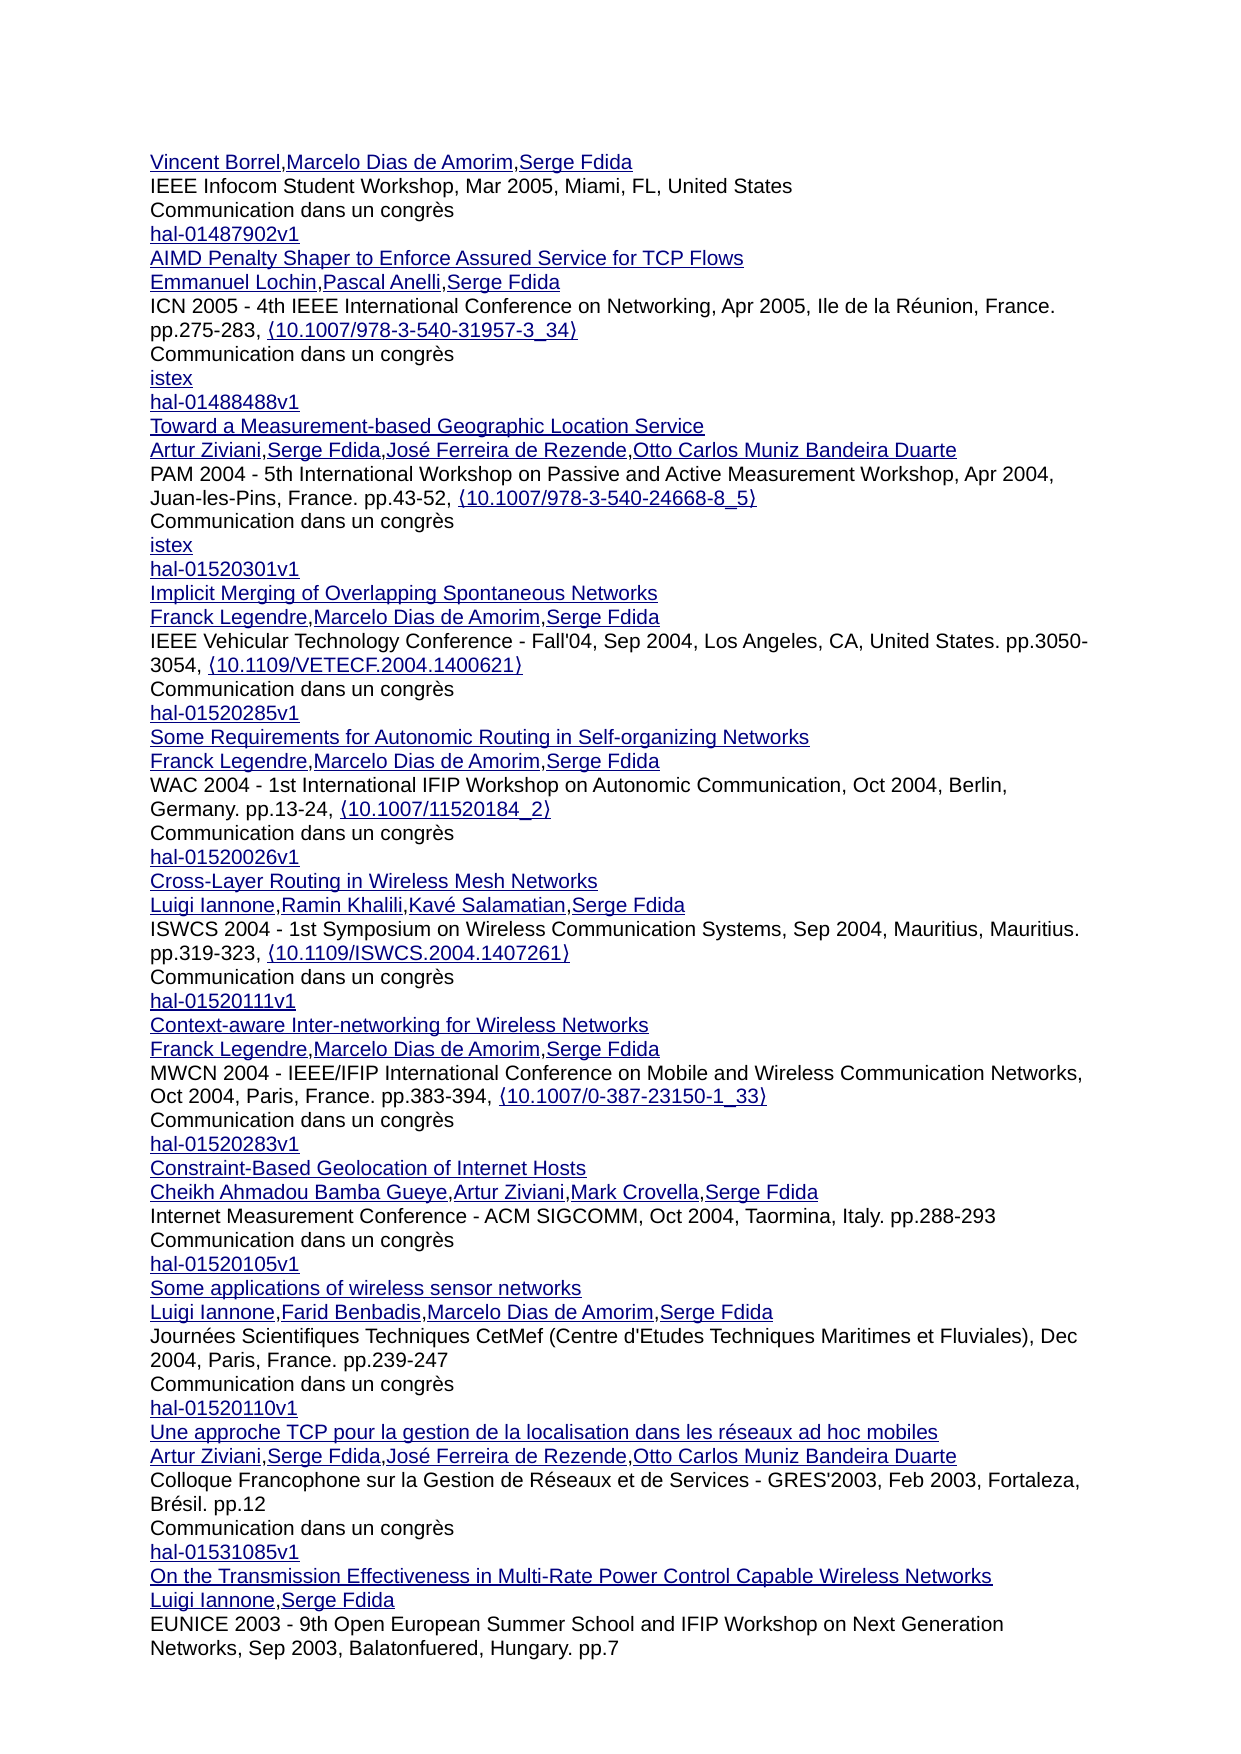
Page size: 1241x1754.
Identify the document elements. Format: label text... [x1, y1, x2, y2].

table_cell Some Requirements for Autonomic Routing in Self-organizing Networks Franck Legendre,Marcelo Dias de Amorim,Serge Fdida WAC 2004 - 1st International IFIP Workshop on Autonomic Communication, Oct 2004, Berlin, Germany. pp.13-24, ⟨10.1007/11520184_2⟩ Communication dans un congrès hal-01520026v1 [150, 725, 1090, 869]
table_cell Une approche TCP pour la gestion de la localisation dans les réseaux ad hoc mobiles Artur Ziviani,Serge Fdida,José Ferreira de Rezende,Otto Carlos Muniz Bandeira Duarte Colloque Francophone sur la Gestion de Réseaux et de Services - GRES'2003, Feb 2003, Fortaleza, Brésil. pp.12 Communication dans un congrès hal-01531085v1 [150, 1420, 1090, 1563]
table_cell Toward a Measurement-based Geographic Location Service Artur Ziviani,Serge Fdida,José Ferreira de Rezende,Otto Carlos Muniz Bandeira Duarte PAM 2004 - 5th International Workshop on Passive and Active Measurement Workshop, Apr 2004, Juan-les-Pins, France. pp.43-52, ⟨10.1007/978-3-540-24668-8_5⟩ Communication dans un congrès istex hal-01520301v1 [150, 414, 1090, 581]
table_cell Cross-Layer Routing in Wireless Mesh Networks Luigi Iannone,Ramin Khalili,Kavé Salamatian,Serge Fdida ISWCS 2004 - 1st Symposium on Wireless Communication Systems, Sep 2004, Mauritius, Mauritius. pp.319-323, ⟨10.1109/ISWCS.2004.1407261⟩ Communication dans un congrès hal-01520111v1 [150, 869, 1090, 1012]
table_cell Implicit Merging of Overlapping Spontaneous Networks Franck Legendre,Marcelo Dias de Amorim,Serge Fdida IEEE Vehicular Technology Conference - Fall'04, Sep 2004, Los Angeles, CA, United States. pp.3050-3054, ⟨10.1109/VETECF.2004.1400621⟩ Communication dans un congrès hal-01520285v1 [150, 581, 1090, 725]
table_cell Some applications of wireless sensor networks Luigi Iannone,Farid Benbadis,Marcelo Dias de Amorim,Serge Fdida Journées Scientifiques Techniques CetMef (Centre d'Etudes Techniques Maritimes et Fluviales), Dec 2004, Paris, France. pp.239-247 Communication dans un congrès hal-01520110v1 [150, 1276, 1090, 1420]
table_cell Context-aware Inter-networking for Wireless Networks Franck Legendre,Marcelo Dias de Amorim,Serge Fdida MWCN 2004 - IEEE/IFIP International Conference on Mobile and Wireless Communication Networks, Oct 2004, Paris, France. pp.383-394, ⟨10.1007/0-387-23150-1_33⟩ Communication dans un congrès hal-01520283v1 [150, 1013, 1090, 1156]
table_cell AIMD Penalty Shaper to Enforce Assured Service for TCP Flows Emmanuel Lochin,Pascal Anelli,Serge Fdida ICN 2005 - 4th IEEE International Conference on Networking, Apr 2005, Ile de la Réunion, France. pp.275-283, ⟨10.1007/978-3-540-31957-3_34⟩ Communication dans un congrès istex hal-01488488v1 [150, 246, 1090, 413]
table_cell On the Transmission Effectiveness in Multi-Rate Power Control Capable Wireless Networks Luigi Iannone,Serge Fdida EUNICE 2003 - 9th Open European Summer School and IFIP Workshop on Next Generation Networks, Sep 2003, Balatonfuered, Hungary. pp.7 [150, 1564, 1090, 1659]
table_cell Vincent Borrel,Marcelo Dias de Amorim,Serge Fdida IEEE Infocom Student Workshop, Mar 2005, Miami, FL, United States Communication dans un congrès hal-01487902v1 [150, 150, 1090, 246]
table_cell Constraint-Based Geolocation of Internet Hosts Cheikh Ahmadou Bamba Gueye,Artur Ziviani,Mark Crovella,Serge Fdida Internet Measurement Conference - ACM SIGCOMM, Oct 2004, Taormina, Italy. pp.288-293 Communication dans un congrès hal-01520105v1 [150, 1156, 1090, 1276]
